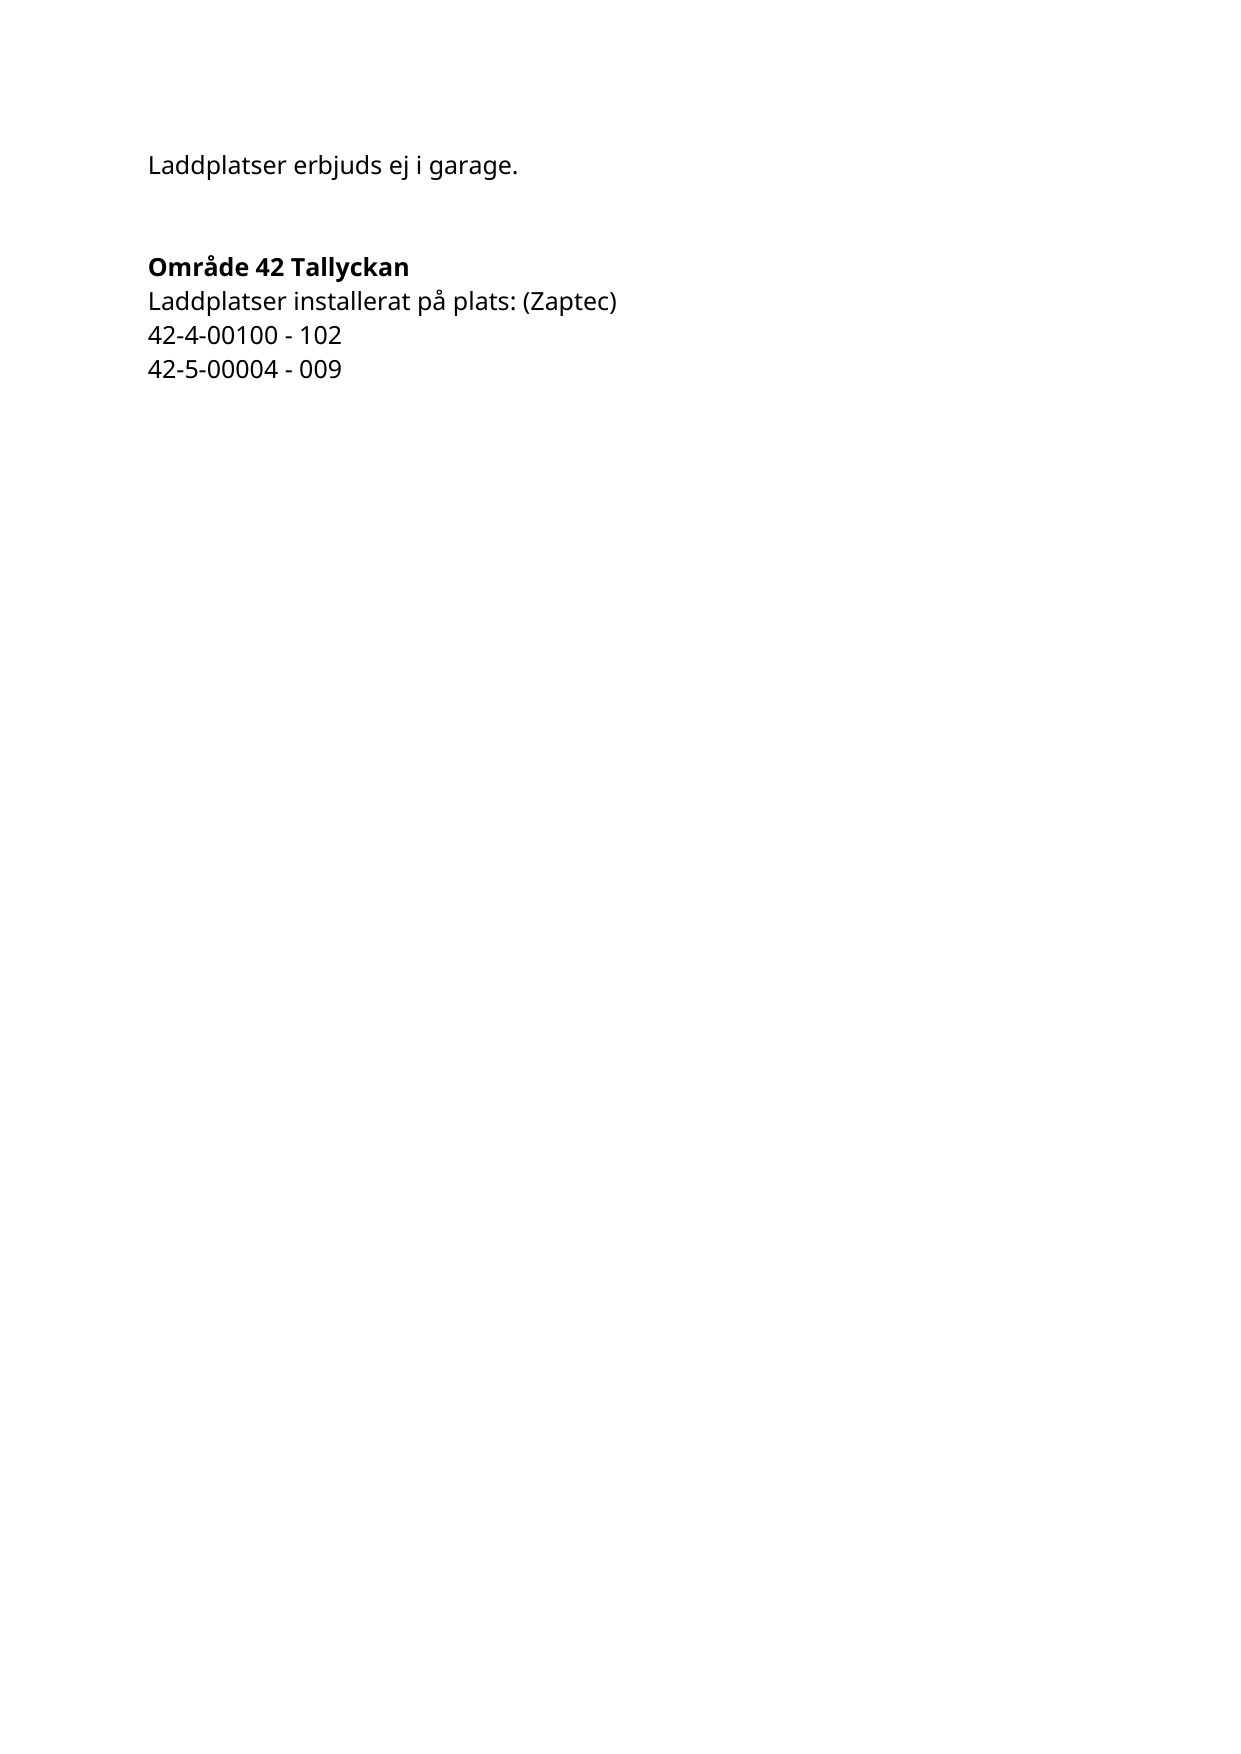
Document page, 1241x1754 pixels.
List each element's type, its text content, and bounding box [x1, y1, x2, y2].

text Laddplatser erbjuds ej i garage. [148, 148, 1093, 182]
text 42-5-00004 - 009 [148, 352, 1093, 386]
text Laddplatser installerat på plats: (Zaptec) [148, 284, 1093, 318]
text Område 42 Tallyckan [148, 250, 1093, 284]
text 42-4-00100 - 102 [148, 318, 1093, 352]
